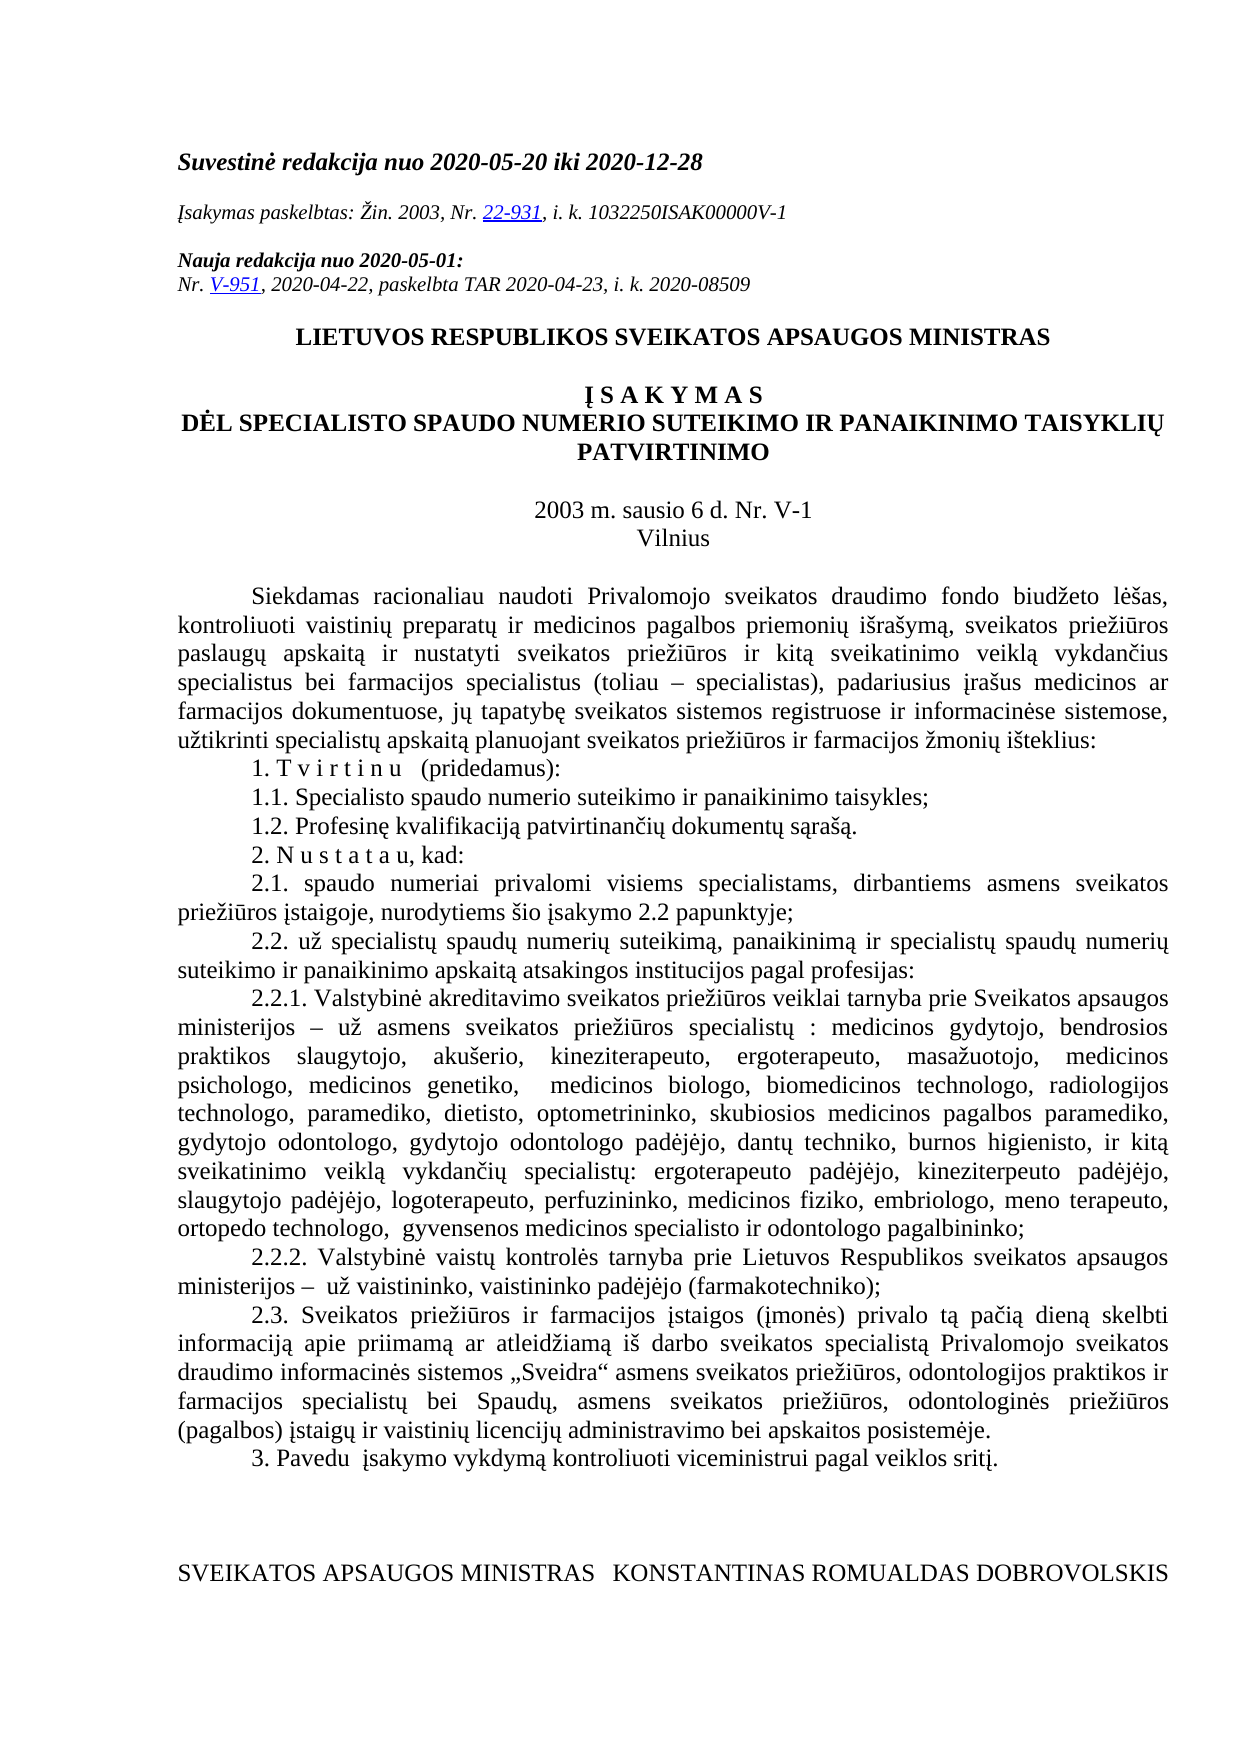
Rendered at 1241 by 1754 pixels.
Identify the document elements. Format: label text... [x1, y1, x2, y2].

text 2003 m. sausio 6 d. Nr. V-1 [177, 495, 1169, 523]
text Suvestinė redakcija nuo 2020-05-20 iki 2020-12-28 [177, 147, 1169, 176]
text 1.1. Specialisto spaudo numerio suteikimo ir panaikinimo taisykles; [177, 782, 1169, 811]
text Siekdamas racionaliau naudoti Privalomojo sveikatos draudimo fondo biudžeto lėšas, kontroliuoti vaistinių preparatų ir medicinos pagalbos priemonių išrašymą, sveikatos priežiūros paslaugų apskaitą ir nustatyti sveikatos priežiūros ir kitą sveikatinimo veiklą vykdančius specialistus bei farmacijos specialistus (toliau – specialistas), padariusius įrašus medicinos ar farmacijos dokumentuose, jų tapatybę sveikatos sistemos registruose ir informacinėse sistemose, užtikrinti specialistų apskaitą planuojant sveikatos priežiūros ir farmacijos žmonių išteklius: [177, 581, 1169, 753]
text 1.2. Profesinę kvalifikaciją patvirtinančių dokumentų sąrašą. [177, 811, 1169, 840]
text 1. Tvirtinu (pridedamus): [177, 753, 1169, 782]
text SVEIKATOS APSAUGOS MINISTRAS KONSTANTINAS ROMUALDAS DOBROVOLSKIS [177, 1558, 1169, 1587]
text 2.2.1. Valstybinė akreditavimo sveikatos priežiūros veiklai tarnyba prie Sveikatos apsaugos ministerijos – už asmens sveikatos priežiūros specialistų : medicinos gydytojo, bendrosios praktikos slaugytojo, akušerio, kineziterapeuto, ergoterapeuto, masažuotojo, medicinos psichologo, medicinos genetiko, medicinos biologo, biomedicinos technologo, radiologijos technologo, paramediko, dietisto, optometrininko, skubiosios medicinos pagalbos paramediko, gydytojo odontologo, gydytojo odontologo padėjėjo, dantų techniko, burnos higienisto, ir kitą sveikatinimo veiklą vykdančių specialistų: ergoterapeuto padėjėjo, kineziterpeuto padėjėjo, slaugytojo padėjėjo, logoterapeuto, perfuzininko, medicinos fiziko, embriologo, meno terapeuto, ortopedo technologo, gyvensenos medicinos specialisto ir odontologo pagalbininko; [177, 983, 1169, 1242]
text 2.2. už specialistų spaudų numerių suteikimą, panaikinimą ir specialistų spaudų numerių suteikimo ir panaikinimo apskaitą atsakingos institucijos pagal profesijas: [177, 926, 1169, 983]
text 2.1. spaudo numeriai privalomi visiems specialistams, dirbantiems asmens sveikatos priežiūros įstaigoje, nurodytiems šio įsakymo 2.2 papunktyje; [177, 868, 1169, 926]
text 2.2.2. Valstybinė vaistų kontrolės tarnyba prie Lietuvos Respublikos sveikatos apsaugos ministerijos – už vaistininko, vaistininko padėjėjo (farmakotechniko); [177, 1242, 1169, 1300]
text Vilnius [177, 523, 1169, 552]
text Nauja redakcija nuo 2020-05-01: [177, 248, 1169, 272]
text 3. Pavedu įsakymo vykdymą kontroliuoti viceministrui pagal veiklos sritį. [177, 1443, 1169, 1472]
text Įsakymas paskelbtas: Žin. 2003, Nr. 22-931, i. k. 1032250ISAK00000V-1 [177, 200, 1169, 224]
text 2. Nustatau, kad: [177, 840, 1169, 868]
text ĮSAKYMAS [177, 380, 1169, 408]
text 2.3. Sveikatos priežiūros ir farmacijos įstaigos (įmonės) privalo tą pačią dieną skelbti informaciją apie priimamą ar atleidžiamą iš darbo sveikatos specialistą Privalomojo sveikatos draudimo informacinės sistemos „Sveidra“ asmens sveikatos priežiūros, odontologijos praktikos ir farmacijos specialistų bei Spaudų, asmens sveikatos priežiūros, odontologinės priežiūros (pagalbos) įstaigų ir vaistinių licencijų administravimo bei apskaitos posistemėje. [177, 1300, 1169, 1443]
text LIETUVOS RESPUBLIKOS SVEIKATOS APSAUGOS MINISTRAS [177, 322, 1169, 351]
text Nr. V-951, 2020-04-22, paskelbta TAR 2020-04-23, i. k. 2020-08509 [177, 272, 1169, 296]
text DĖL SPECIALISTO SPAUDO NUMERIO SUTEIKIMO IR PANAIKINIMO TAISYKLIŲ PATVIRTINIMO [177, 408, 1169, 466]
